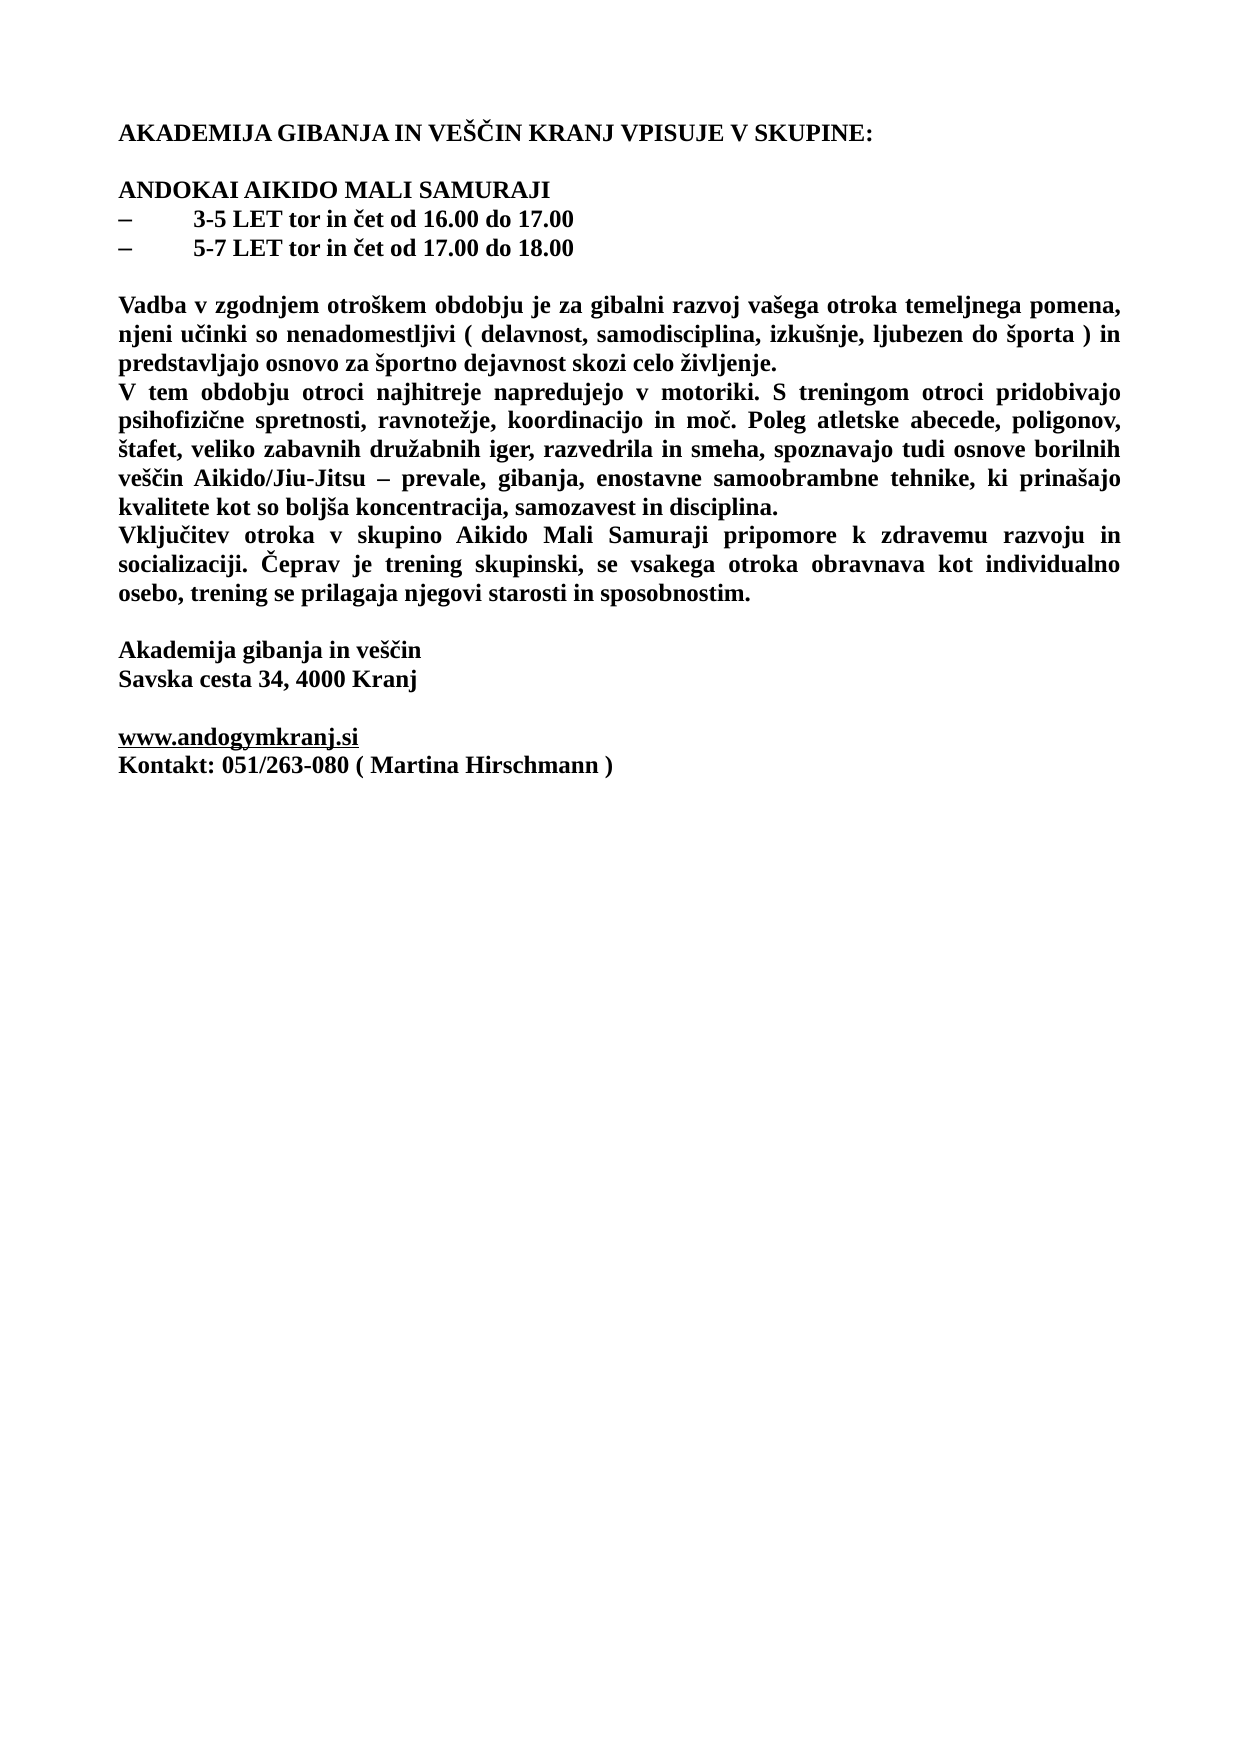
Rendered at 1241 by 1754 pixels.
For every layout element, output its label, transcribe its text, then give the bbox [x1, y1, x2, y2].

text V tem obdobju otroci najhitreje napredujejo v motoriki. S treningom otroci pridobivajo psihofizične spretnosti, ravnotežje, koordinacijo in moč. Poleg atletske abecede, poligonov, štafet, veliko zabavnih družabnih iger, razvedrila in smeha, spoznavajo tudi osnove borilnih veščin Aikido/Jiu-Jitsu – prevale, gibanja, enostavne samoobrambne tehnike, ki prinašajo kvalitete kot so boljša koncentracija, samozavest in disciplina. [118, 377, 1122, 521]
text Savska cesta 34, 4000 Kranj [118, 664, 1122, 693]
text Vključitev otroka v skupino Aikido Mali Samuraji pripomore k zdravemu razvoju in socializaciji. Čeprav je trening skupinski, se vsakega otroka obravnava kot individualno osebo, trening se prilagaja njegovi starosti in sposobnostim. [118, 521, 1122, 607]
text Akademija gibanja in veščin [118, 636, 1122, 664]
list 5-7 LET tor in čet od 17.00 do 18.00 [118, 233, 1122, 262]
list 3-5 LET tor in čet od 16.00 do 17.00 [118, 204, 1122, 233]
text AKADEMIJA GIBANJA IN VEŠČIN KRANJ VPISUJE V SKUPINE: [118, 118, 1122, 147]
text ANDOKAI AIKIDO MALI SAMURAJI [118, 176, 1122, 204]
text Kontakt: 051/263-080 ( Martina Hirschmann ) [118, 751, 1122, 779]
text www.andogymkranj.si [118, 722, 1122, 751]
text Vadba v zgodnjem otroškem obdobju je za gibalni razvoj vašega otroka temeljnega pomena, njeni učinki so nenadomestljivi ( delavnost, samodisciplina, izkušnje, ljubezen do športa ) in predstavljajo osnovo za športno dejavnost skozi celo življenje. [118, 291, 1122, 377]
